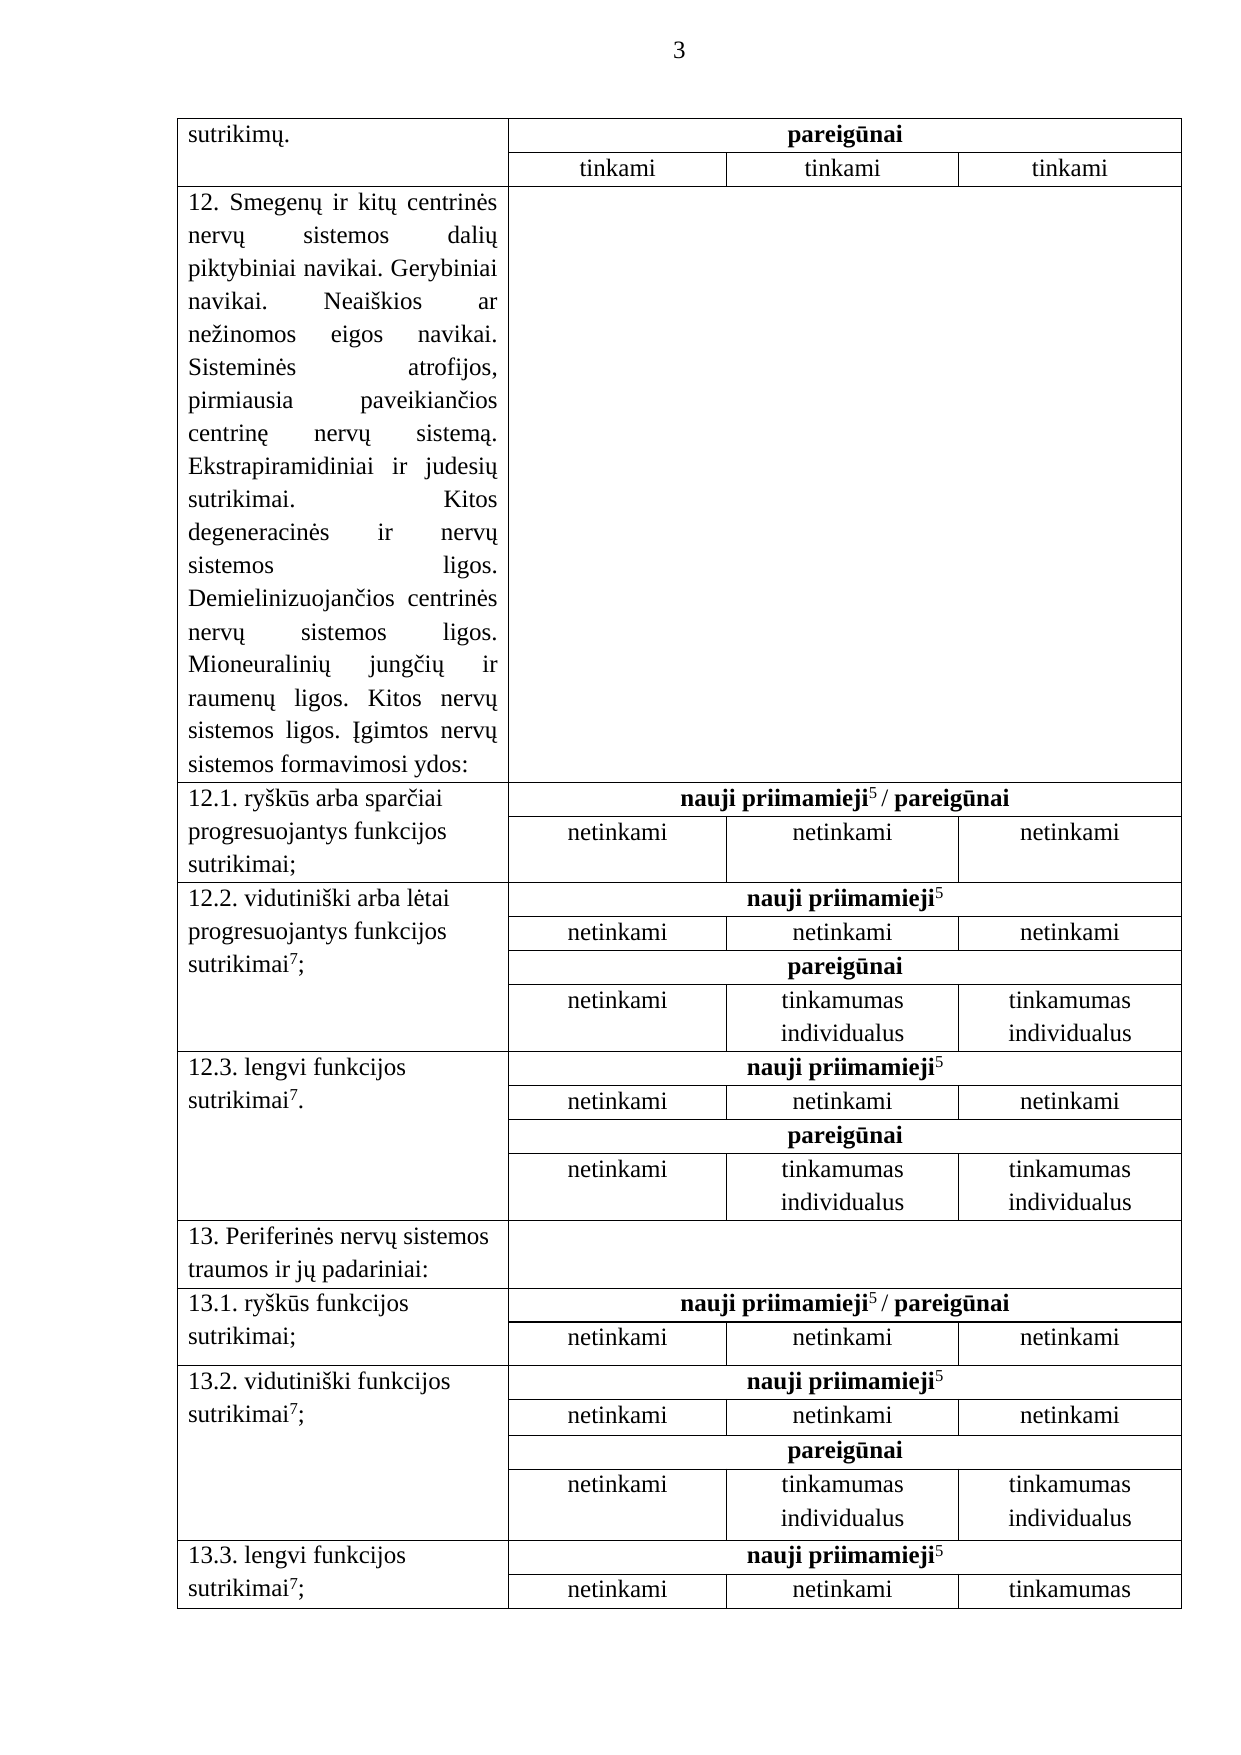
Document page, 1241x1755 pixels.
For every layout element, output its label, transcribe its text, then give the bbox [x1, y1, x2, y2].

table_cell pareigūnai [509, 1120, 1181, 1153]
table_cell tinkami [959, 153, 1181, 186]
table_cell netinkami [727, 1086, 958, 1119]
table_cell netinkami [509, 1575, 726, 1608]
table_cell netinkami [509, 985, 726, 1051]
table_cell netinkami [959, 1086, 1181, 1119]
table_cell tinkamumas individualus [959, 985, 1181, 1051]
table_cell tinkamumas individualus [959, 1154, 1181, 1220]
table_cell 12.3. lengvi funkcijos sutrikimai7. [178, 1052, 508, 1220]
table_cell netinkami [509, 817, 726, 882]
table_cell sutrikimų. [178, 119, 508, 186]
table_cell 12.2. vidutiniški arba lėtai progresuojantys funkcijos sutrikimai7; [178, 883, 508, 1051]
table_cell pareigūnai [509, 951, 1181, 984]
table_cell netinkami [959, 817, 1181, 882]
table_cell netinkami [959, 917, 1181, 950]
table_cell nauji priimamieji5 / pareigūnai [509, 1289, 1181, 1321]
table_cell nauji priimamieji5 [509, 883, 1181, 916]
table_cell [509, 1221, 1181, 1287]
table_cell tinkamumas individualus [727, 985, 958, 1051]
table_cell netinkami [727, 817, 958, 882]
table_cell pareigūnai [509, 1436, 1181, 1468]
table_cell tinkami [509, 153, 726, 186]
table_cell nauji priimamieji5 [509, 1541, 1181, 1573]
table_cell tinkamumas individualus [727, 1470, 958, 1539]
table_cell 12. Smegenų ir kitų centrinės nervų sistemos dalių piktybiniai navikai. Gerybiniai navikai. Neaiškios ar nežinomos eigos navikai. Sisteminės atrofijos, pirmiausia paveikiančios centrinę nervų sistemą. Ekstrapiramidiniai ir judesių sutrikimai. Kitos degeneracinės ir nervų sistemos ligos. Demielinizuojančios centrinės nervų sistemos ligos. Mioneuralinių jungčių ir raumenų ligos. Kitos nervų sistemos ligos. Įgimtos nervų sistemos formavimosi ydos: [178, 187, 508, 782]
table_cell 13.2. vidutiniški funkcijos sutrikimai7; [178, 1366, 508, 1539]
table_cell netinkami [509, 1470, 726, 1539]
table_cell netinkami [509, 1154, 726, 1220]
table_cell netinkami [727, 1575, 958, 1608]
table_cell nauji priimamieji5 [509, 1366, 1181, 1399]
table_cell netinkami [509, 1400, 726, 1434]
table_cell netinkami [727, 1400, 958, 1434]
table_cell tinkamumas [959, 1575, 1181, 1608]
table_cell pareigūnai [509, 119, 1181, 152]
table_cell netinkami [509, 917, 726, 950]
table_cell 12.1. ryškūs arba sparčiai progresuojantys funkcijos sutrikimai; [178, 783, 508, 882]
table_cell tinkamumas individualus [727, 1154, 958, 1220]
table_cell netinkami [727, 917, 958, 950]
table_cell nauji priimamieji5 / pareigūnai [509, 783, 1181, 816]
table_cell tinkami [727, 153, 958, 186]
table_cell netinkami [959, 1323, 1181, 1365]
table_cell [509, 187, 1181, 782]
table_cell nauji priimamieji5 [509, 1052, 1181, 1085]
table_cell tinkamumas individualus [959, 1470, 1181, 1539]
table_cell 13.1. ryškūs funkcijos sutrikimai; [178, 1289, 508, 1365]
table_cell 13.3. lengvi funkcijos sutrikimai7; [178, 1541, 508, 1608]
table_cell netinkami [959, 1400, 1181, 1434]
table_cell 13. Periferinės nervų sistemos traumos ir jų padariniai: [178, 1221, 508, 1287]
table_cell netinkami [727, 1323, 958, 1365]
table_cell netinkami [509, 1086, 726, 1119]
table_cell netinkami [509, 1323, 726, 1365]
